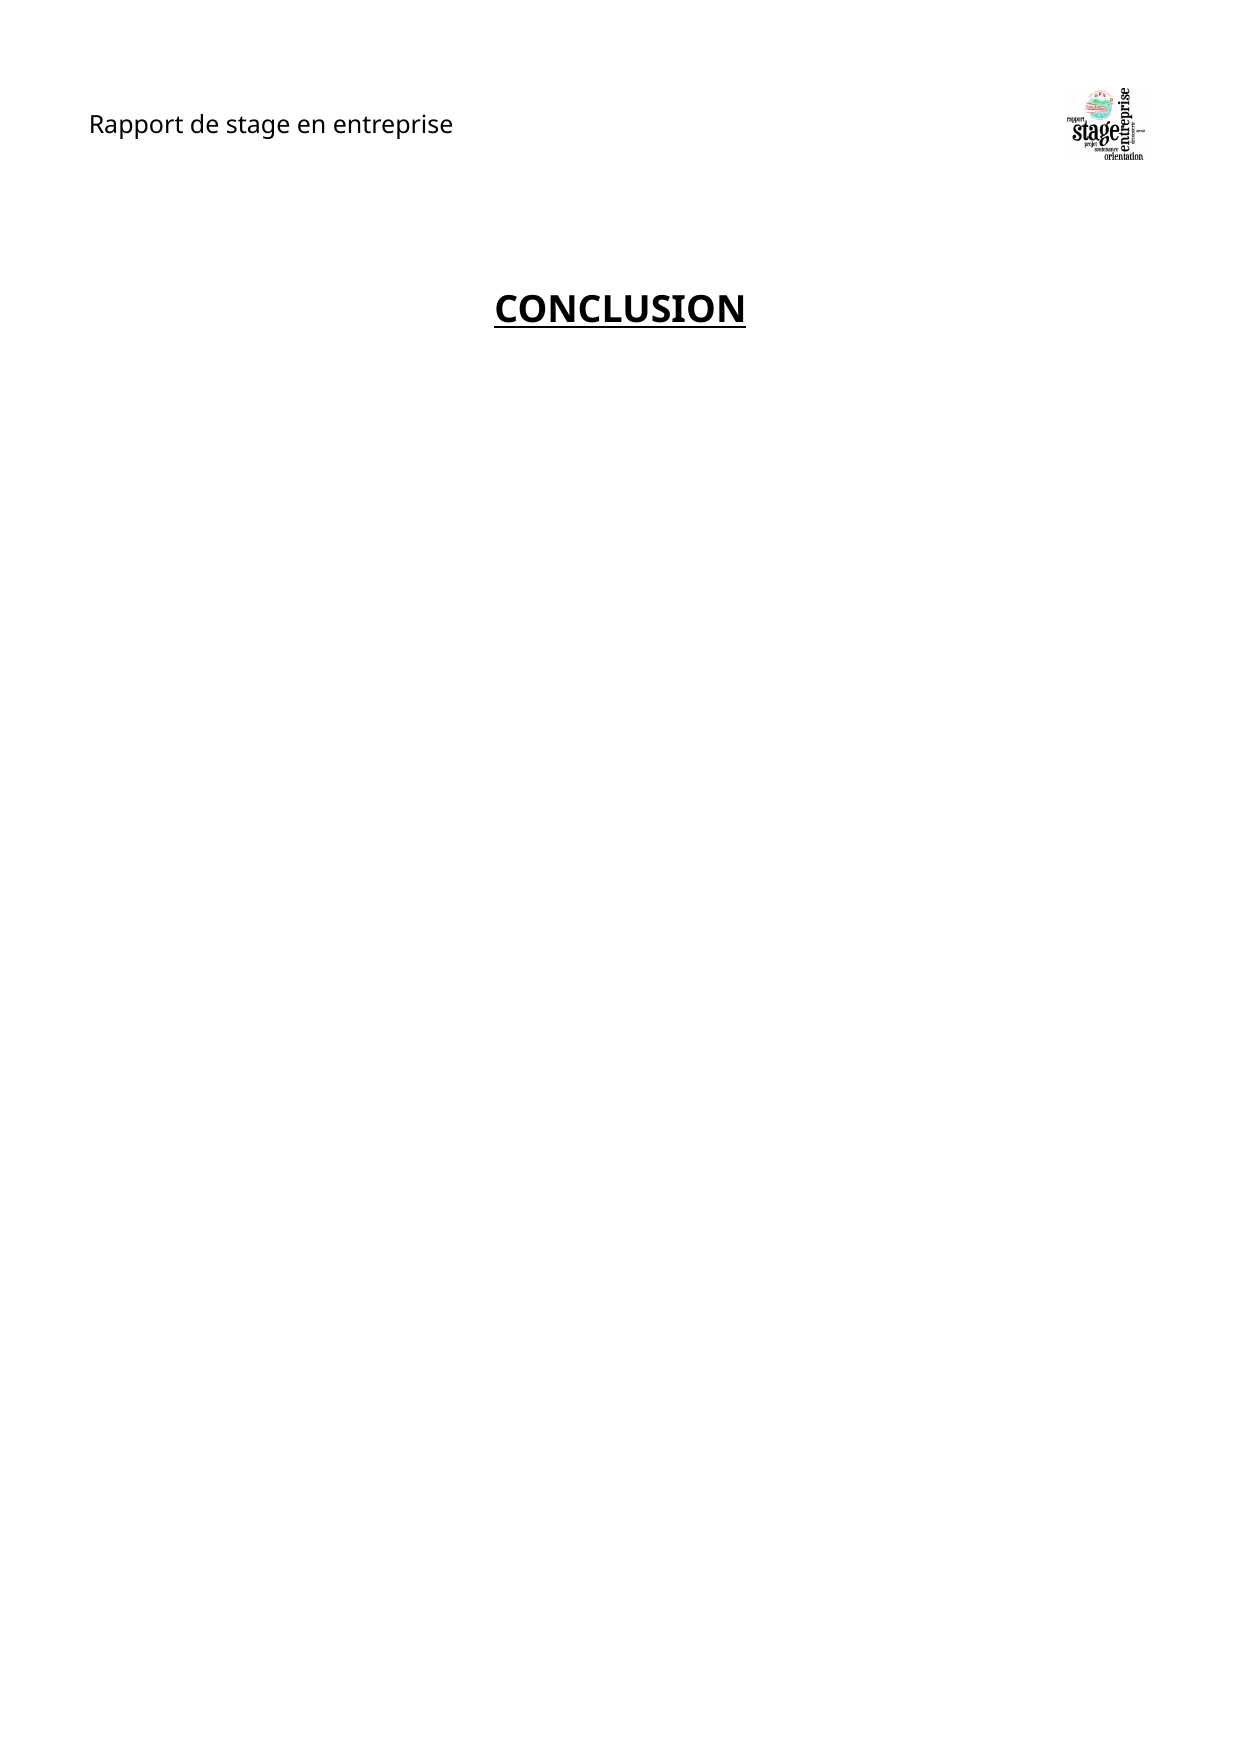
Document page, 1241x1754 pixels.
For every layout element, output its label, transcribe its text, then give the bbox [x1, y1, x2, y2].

picture [1065, 88, 1150, 160]
subtitle CONCLUSION [88, 282, 1152, 333]
